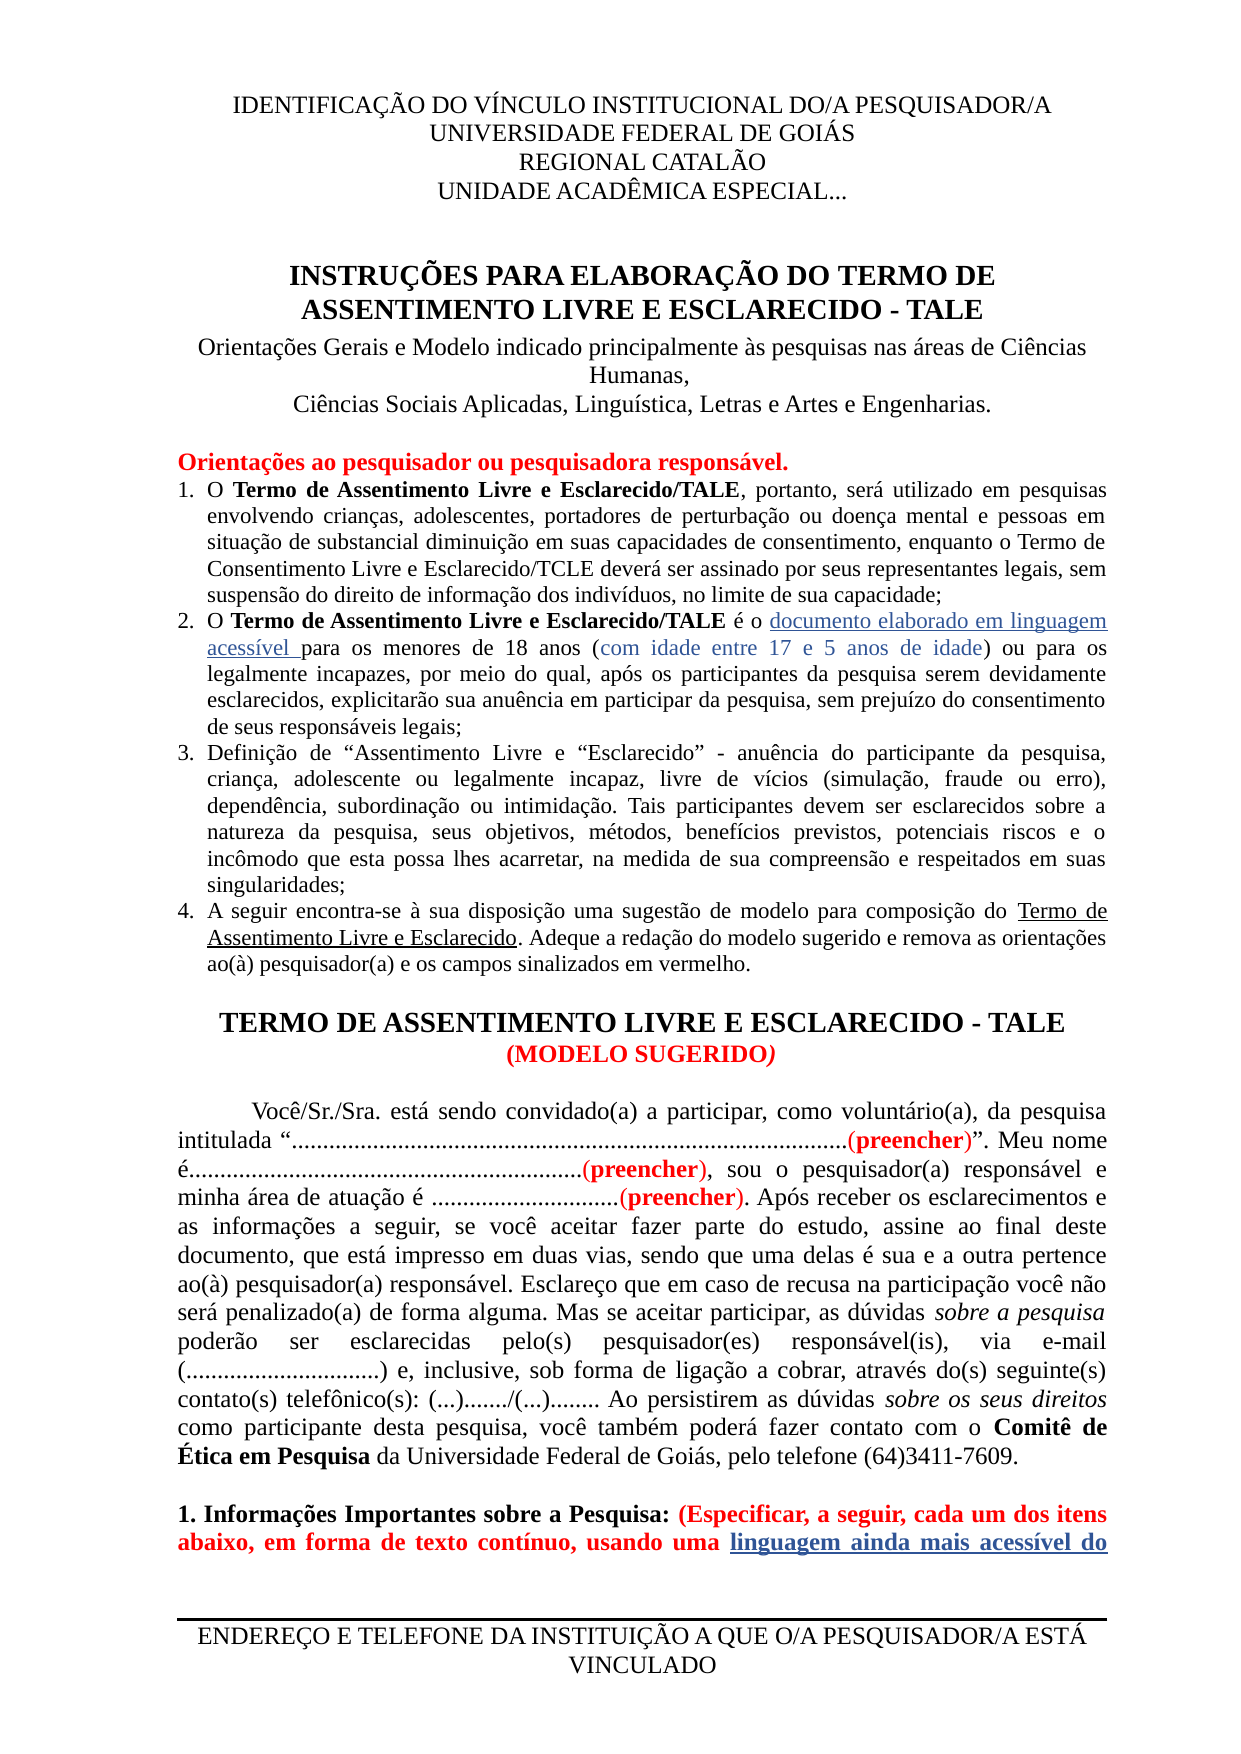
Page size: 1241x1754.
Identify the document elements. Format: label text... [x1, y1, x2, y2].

subtitle INSTRUÇÕES PARA ELABORAÇÃO DO TERMO DE ASSENTIMENTO LIVRE E ESCLARECIDO - TALE [177, 258, 1107, 326]
text Ciências Sociais Aplicadas, Linguística, Letras e Artes e Engenharias. [177, 389, 1107, 418]
text Orientações ao pesquisador ou pesquisadora responsável. [177, 447, 1107, 476]
text 1. Informações Importantes sobre a Pesquisa: (Especificar, a seguir, cada um dos itens abaixo, em forma de texto contínuo, usando uma linguagem ainda mais acessível do [177, 1499, 1107, 1556]
text Orientações Gerais e Modelo indicado principalmente às pesquisas nas áreas de Ciências Humanas, [177, 332, 1107, 389]
list O Termo de Assentimento Livre e Esclarecido/TALE é o documento elaborado em linguagem acessível para os menores de 18 anos (com idade entre 17 e 5 anos de idade) ou para os legalmente incapazes, por meio do qual, após os participantes da pesquisa serem devidamente esclarecidos, explicitarão sua anuência em participar da pesquisa, sem prejuízo do consentimento de seus responsáveis legais; [177, 607, 1107, 739]
text TERMO DE ASSENTIMENTO LIVRE E ESCLARECIDO - TALE [177, 1005, 1107, 1039]
list A seguir encontra-se à sua disposição uma sugestão de modelo para composição do Termo de Assentimento Livre e Esclarecido. Adeque a redação do modelo sugerido e remova as orientações ao(à) pesquisador(a) e os campos sinalizados em vermelho. [177, 897, 1107, 976]
list Definição de “Assentimento Livre e “Esclarecido” - anuência do participante da pesquisa, criança, adolescente ou legalmente incapaz, livre de vícios (simulação, fraude ou erro), dependência, subordinação ou intimidação. Tais participantes devem ser esclarecidos sobre a natureza da pesquisa, seus objetivos, métodos, benefícios previstos, potenciais riscos e o incômodo que esta possa lhes acarretar, na medida de sua compreensão e respeitados em suas singularidades; [177, 739, 1107, 897]
list O Termo de Assentimento Livre e Esclarecido/TALE, portanto, será utilizado em pesquisas envolvendo crianças, adolescentes, portadores de perturbação ou doença mental e pessoas em situação de substancial diminuição em suas capacidades de consentimento, enquanto o Termo de Consentimento Livre e Esclarecido/TCLE deverá ser assinado por seus representantes legais, sem suspensão do direito de informação dos indivíduos, no limite de sua capacidade; [177, 476, 1107, 607]
text (MODELO SUGERIDO) [177, 1039, 1107, 1067]
text Você/Sr./Sra. está sendo convidado(a) a participar, como voluntário(a), da pesquisa intitulada “.........................................................................................(preencher)”. Meu nome é...............................................................(preencher), sou o pesquisador(a) responsável e minha área de atuação é ..............................(preencher). Após receber os esclarecimentos e as informações a seguir, se você aceitar fazer parte do estudo, assine ao final deste documento, que está impresso em duas vias, sendo que uma delas é sua e a outra pertence ao(à) pesquisador(a) responsável. Esclareço que em caso de recusa na participação você não será penalizado(a) de forma alguma. Mas se aceitar participar, as dúvidas sobre a pesquisa poderão ser esclarecidas pelo(s) pesquisador(es) responsável(is), via e-mail (...............................) e, inclusive, sob forma de ligação a cobrar, através do(s) seguinte(s) contato(s) telefônico(s): (...)......./(...)........ Ao persistirem as dúvidas sobre os seus direitos como participante desta pesquisa, você também poderá fazer contato com o Comitê de Ética em Pesquisa da Universidade Federal de Goiás, pelo telefone (64)3411-7609. [177, 1096, 1107, 1470]
